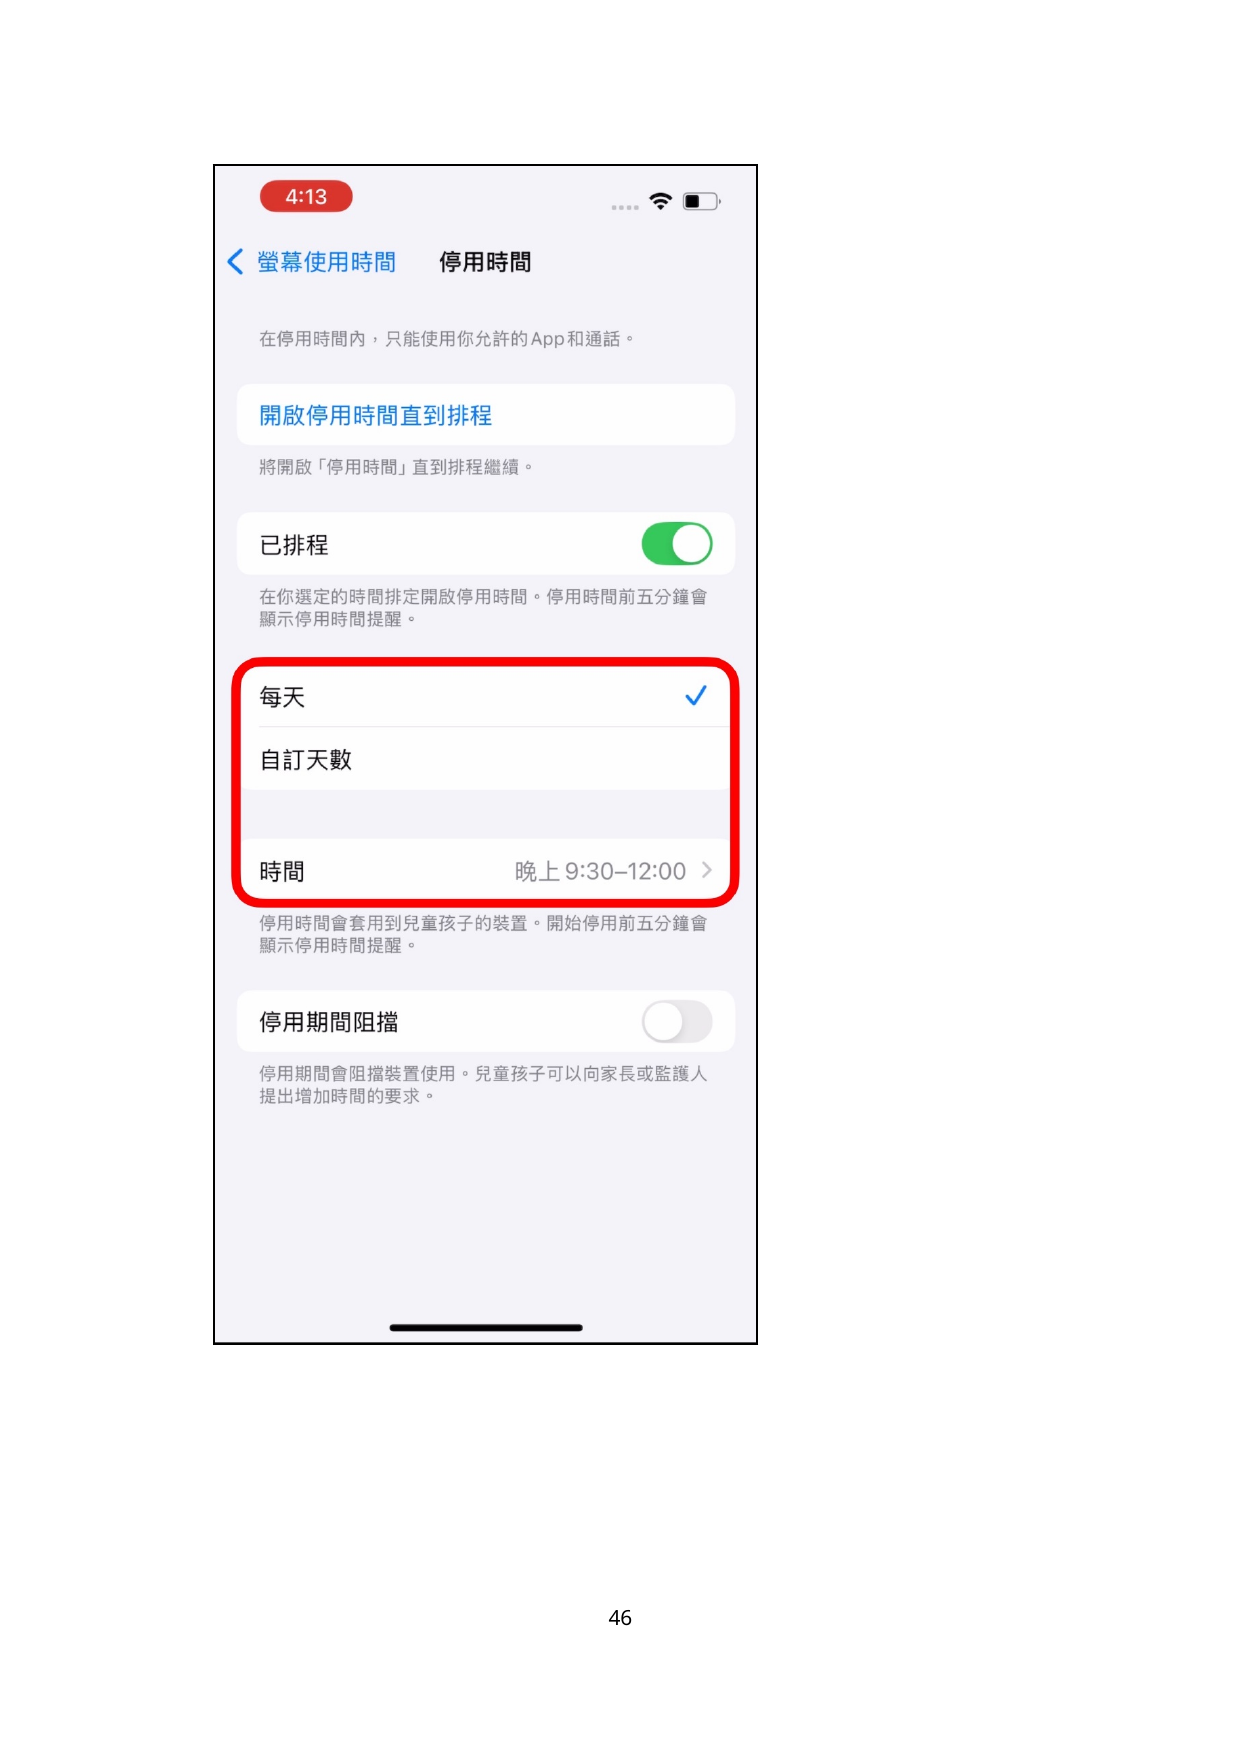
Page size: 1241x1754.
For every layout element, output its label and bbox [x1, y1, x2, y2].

picture [215, 166, 756, 1343]
